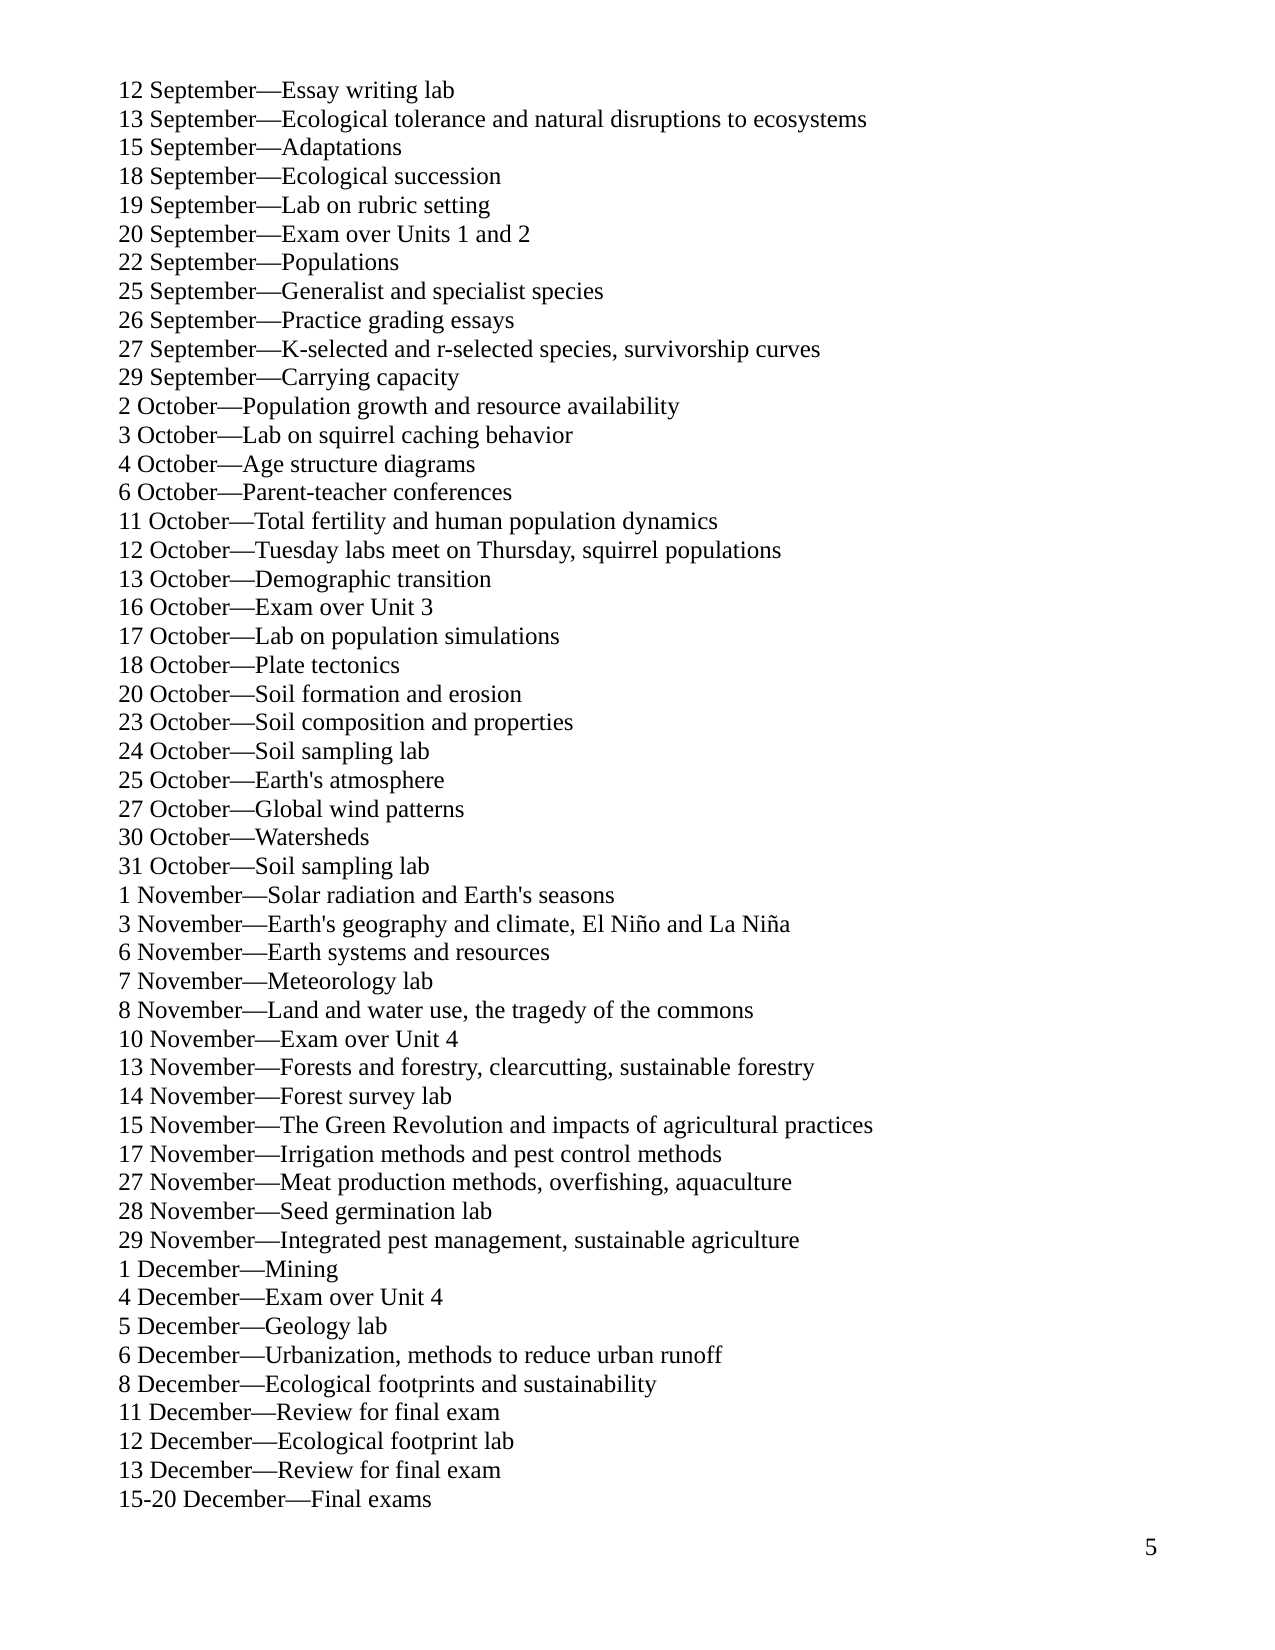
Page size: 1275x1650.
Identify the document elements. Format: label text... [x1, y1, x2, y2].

text 6 October—Parent-teacher conferences [118, 477, 1157, 506]
text 27 November—Meat production methods, overfishing, aquaculture [118, 1167, 1157, 1196]
text 15 November—The Green Revolution and impacts of agricultural practices [118, 1110, 1157, 1139]
text 13 September—Ecological tolerance and natural disruptions to ecosystems [118, 104, 1157, 132]
text 2 October—Population growth and resource availability [118, 391, 1157, 420]
text 20 September—Exam over Units 1 and 2 [118, 219, 1157, 247]
text 11 October—Total fertility and human population dynamics [118, 506, 1157, 535]
text 15 September—Adaptations [118, 132, 1157, 161]
text 25 September—Generalist and specialist species [118, 276, 1157, 305]
text 24 October—Soil sampling lab [118, 736, 1157, 765]
text 11 December—Review for final exam [118, 1397, 1157, 1426]
text 13 December—Review for final exam [118, 1455, 1157, 1484]
text 17 November—Irrigation methods and pest control methods [118, 1139, 1157, 1167]
text 15-20 December—Final exams [118, 1484, 1157, 1512]
text 31 October—Soil sampling lab [118, 851, 1157, 880]
text 13 November—Forests and forestry, clearcutting, sustainable forestry [118, 1052, 1157, 1081]
text 20 October—Soil formation and erosion [118, 679, 1157, 707]
text 12 October—Tuesday labs meet on Thursday, squirrel populations [118, 535, 1157, 564]
text 3 October—Lab on squirrel caching behavior [118, 420, 1157, 449]
text 14 November—Forest survey lab [118, 1081, 1157, 1110]
text 4 December—Exam over Unit 4 [118, 1282, 1157, 1311]
text 3 November—Earth's geography and climate, El Niño and La Niña [118, 909, 1157, 937]
text 12 December—Ecological footprint lab [118, 1426, 1157, 1455]
text 5 December—Geology lab [118, 1311, 1157, 1340]
text 6 December—Urbanization, methods to reduce urban runoff [118, 1340, 1157, 1369]
text 25 October—Earth's atmosphere [118, 765, 1157, 794]
text 13 October—Demographic transition [118, 564, 1157, 592]
text 1 December—Mining [118, 1254, 1157, 1282]
text 4 October—Age structure diagrams [118, 449, 1157, 477]
text 12 September—Essay writing lab [118, 75, 1157, 104]
text 1 November—Solar radiation and Earth's seasons [118, 880, 1157, 909]
text 26 September—Practice grading essays [118, 305, 1157, 334]
text 8 December—Ecological footprints and sustainability [118, 1369, 1157, 1397]
text 28 November—Seed germination lab [118, 1196, 1157, 1225]
text 7 November—Meteorology lab [118, 966, 1157, 995]
text 29 September—Carrying capacity [118, 362, 1157, 391]
text 27 October—Global wind patterns [118, 794, 1157, 822]
text 10 November—Exam over Unit 4 [118, 1024, 1157, 1052]
text 16 October—Exam over Unit 3 [118, 592, 1157, 621]
text 29 November—Integrated pest management, sustainable agriculture [118, 1225, 1157, 1254]
text 27 September—K-selected and r-selected species, survivorship curves [118, 334, 1157, 362]
text 8 November—Land and water use, the tragedy of the commons [118, 995, 1157, 1024]
text 6 November—Earth systems and resources [118, 937, 1157, 966]
text 17 October—Lab on population simulations [118, 621, 1157, 650]
text 18 September—Ecological succession [118, 161, 1157, 190]
text 23 October—Soil composition and properties [118, 707, 1157, 736]
text 22 September—Populations [118, 247, 1157, 276]
text 19 September—Lab on rubric setting [118, 190, 1157, 219]
text 30 October—Watersheds [118, 822, 1157, 851]
text 18 October—Plate tectonics [118, 650, 1157, 679]
